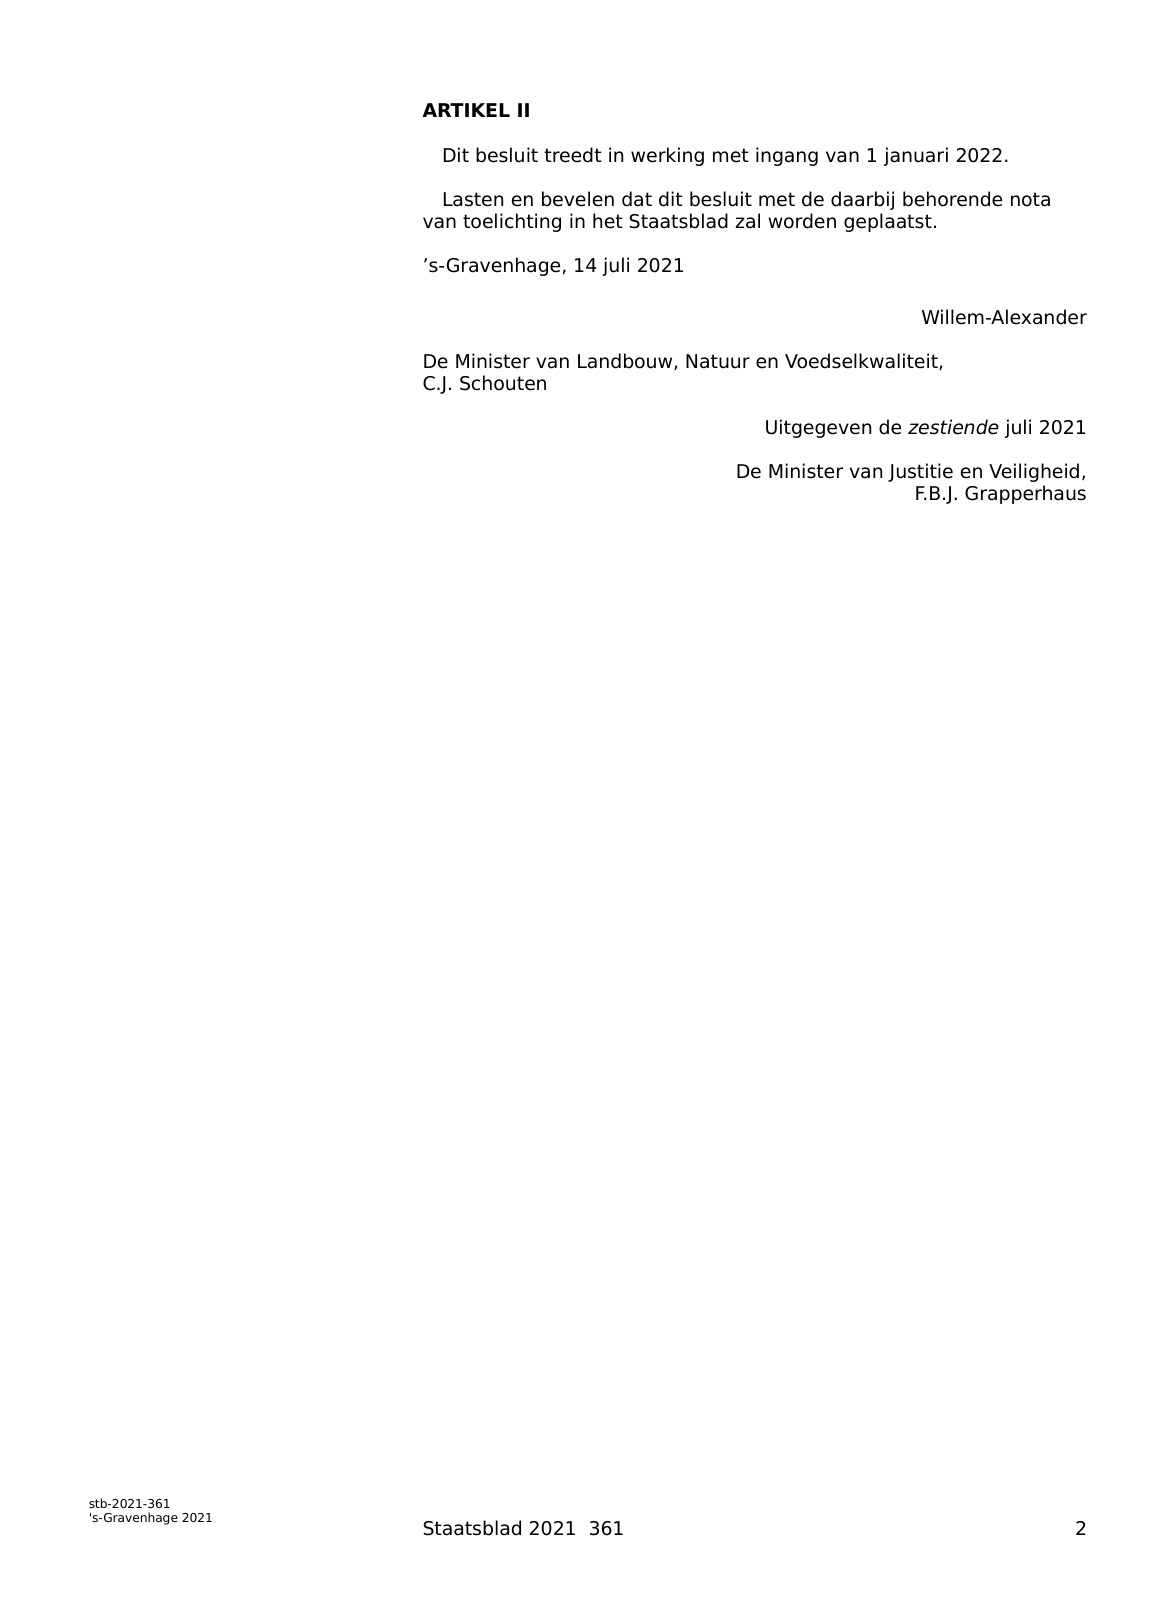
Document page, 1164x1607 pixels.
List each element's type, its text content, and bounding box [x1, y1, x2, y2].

text De Minister van Justitie en Veiligheid, F.B.J. Grapperhaus [422, 461, 1087, 505]
text Willem-Alexander [422, 307, 1087, 329]
text 's-Gravenhage 2021 [88, 1511, 323, 1525]
text De Minister van Landbouw, Natuur en Voedselkwaliteit, C.J. Schouten [422, 351, 1087, 395]
text stb-2021-361 [88, 1497, 323, 1511]
subtitle ARTIKEL II [422, 100, 1087, 122]
text ’s-Gravenhage, 14 juli 2021 [422, 255, 1087, 277]
text Uitgegeven de zestiende juli 2021 [422, 417, 1087, 439]
text Lasten en bevelen dat dit besluit met de daarbij behorende nota van toelichting in het Staatsblad zal worden geplaatst. [422, 189, 1087, 233]
text Dit besluit treedt in werking met ingang van 1 januari 2022. [422, 144, 1087, 167]
